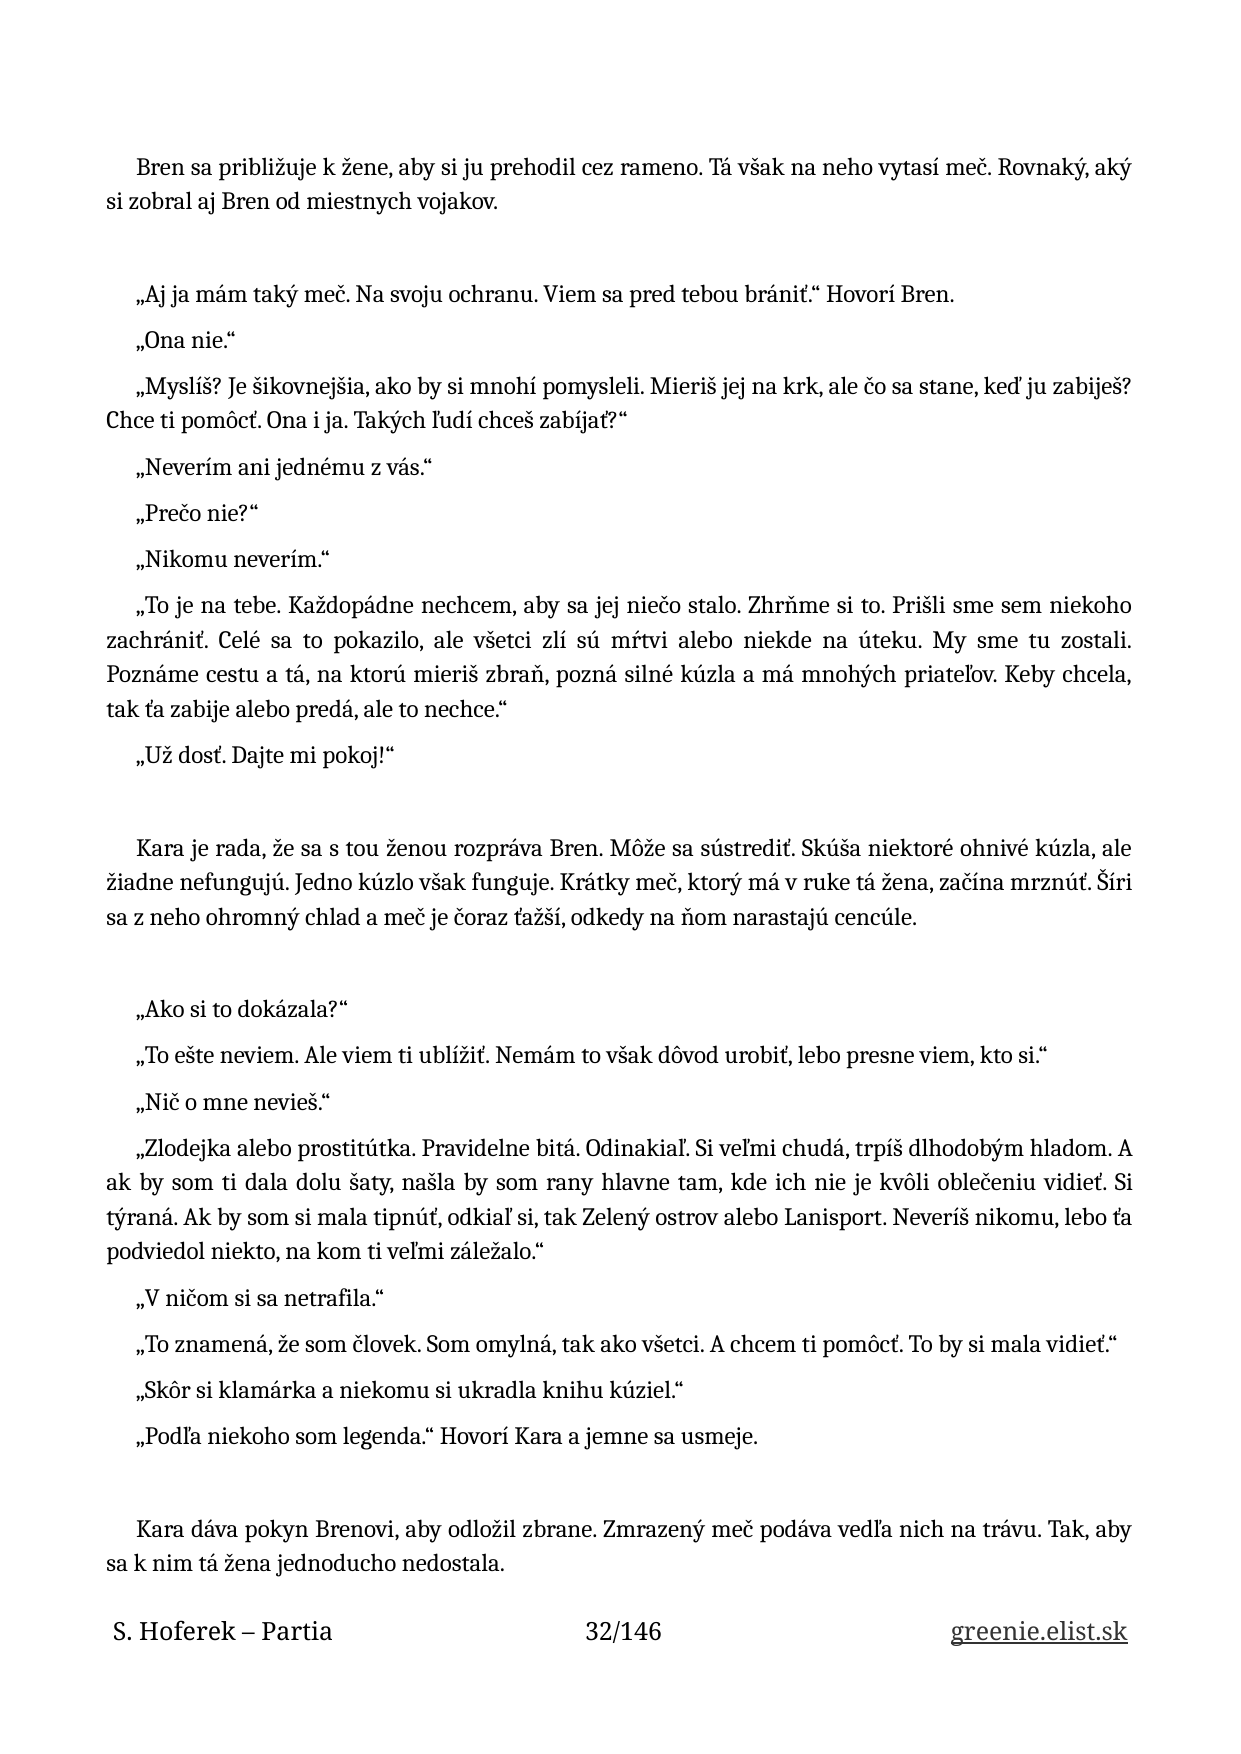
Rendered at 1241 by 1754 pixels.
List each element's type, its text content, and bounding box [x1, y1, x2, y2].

text „Podľa niekoho som legenda.“ Hovorí Kara a jemne sa usmeje. [106, 1422, 1134, 1451]
text „Myslíš? Je šikovnejšia, ako by si mnohí pomysleli. Mieriš jej na krk, ale čo sa stane, keď ju zabiješ? Chce ti pomôcť. Ona i ja. Takých ľudí chceš zabíjať?“ [106, 372, 1134, 435]
text „Nič o mne nevieš.“ [106, 1088, 1134, 1116]
text Kara dáva pokyn Brenovi, aby odložil zbrane. Zmrazený meč podáva vedľa nich na trávu. Tak, aby sa k nim tá žena jednoducho nedostala. [106, 1515, 1134, 1578]
text „Zlodejka alebo prostitútka. Pravidelne bitá. Odinakiaľ. Si veľmi chudá, trpíš dlhodobým hladom. A ak by som ti dala dolu šaty, našla by som rany hlavne tam, kde ich nie je kvôli oblečeniu vidieť. Si týraná. Ak by som si mala tipnúť, odkiaľ si, tak Zelený ostrov alebo Lanisport. Neveríš nikomu, lebo ťa podviedol niekto, na kom ti veľmi záležalo.“ [106, 1134, 1134, 1266]
text Kara je rada, že sa s tou ženou rozpráva Bren. Môže sa sústrediť. Skúša niektoré ohnivé kúzla, ale žiadne nefungujú. Jedno kúzlo však funguje. Krátky meč, ktorý má v ruke tá žena, začína mrznúť. Šíri sa z neho ohromný chlad a meč je čoraz ťažší, odkedy na ňom narastajú cencúle. [106, 834, 1134, 931]
text „To je na tebe. Každopádne nechcem, aby sa jej niečo stalo. Zhrňme si to. Prišli sme sem niekoho zachrániť. Celé sa to pokazilo, ale všetci zlí sú mŕtvi alebo niekde na úteku. My sme tu zostali. Poznáme cestu a tá, na ktorú mieriš zbraň, pozná silné kúzla a má mnohých priateľov. Keby chcela, tak ťa zabije alebo predá, ale to nechce.“ [106, 591, 1134, 724]
text „To znamená, že som človek. Som omylná, tak ako všetci. A chcem ti pomôcť. To by si mala vidieť.“ [106, 1330, 1134, 1358]
text „Neverím ani jednému z vás.“ [106, 453, 1134, 481]
text „Ako si to dokázala?“ [106, 995, 1134, 1024]
text „To ešte neviem. Ale viem ti ublížiť. Nemám to však dôvod urobiť, lebo presne viem, kto si.“ [106, 1041, 1134, 1070]
text „Skôr si klamárka a niekomu si ukradla knihu kúziel.“ [106, 1376, 1134, 1405]
text „Aj ja mám taký meč. Na svoju ochranu. Viem sa pred tebou brániť.“ Hovorí Bren. [106, 279, 1134, 308]
text „V ničom si sa netrafila.“ [106, 1283, 1134, 1312]
text „Už dosť. Dajte mi pokoj!“ [106, 741, 1134, 770]
text „Prečo nie?“ [106, 499, 1134, 528]
text Bren sa približuje k žene, aby si ju prehodil cez rameno. Tá však na neho vytasí meč. Rovnaký, aký si zobral aj Bren od miestnych vojakov. [106, 152, 1134, 216]
text „Ona nie.“ [106, 326, 1134, 354]
text „Nikomu neverím.“ [106, 545, 1134, 574]
